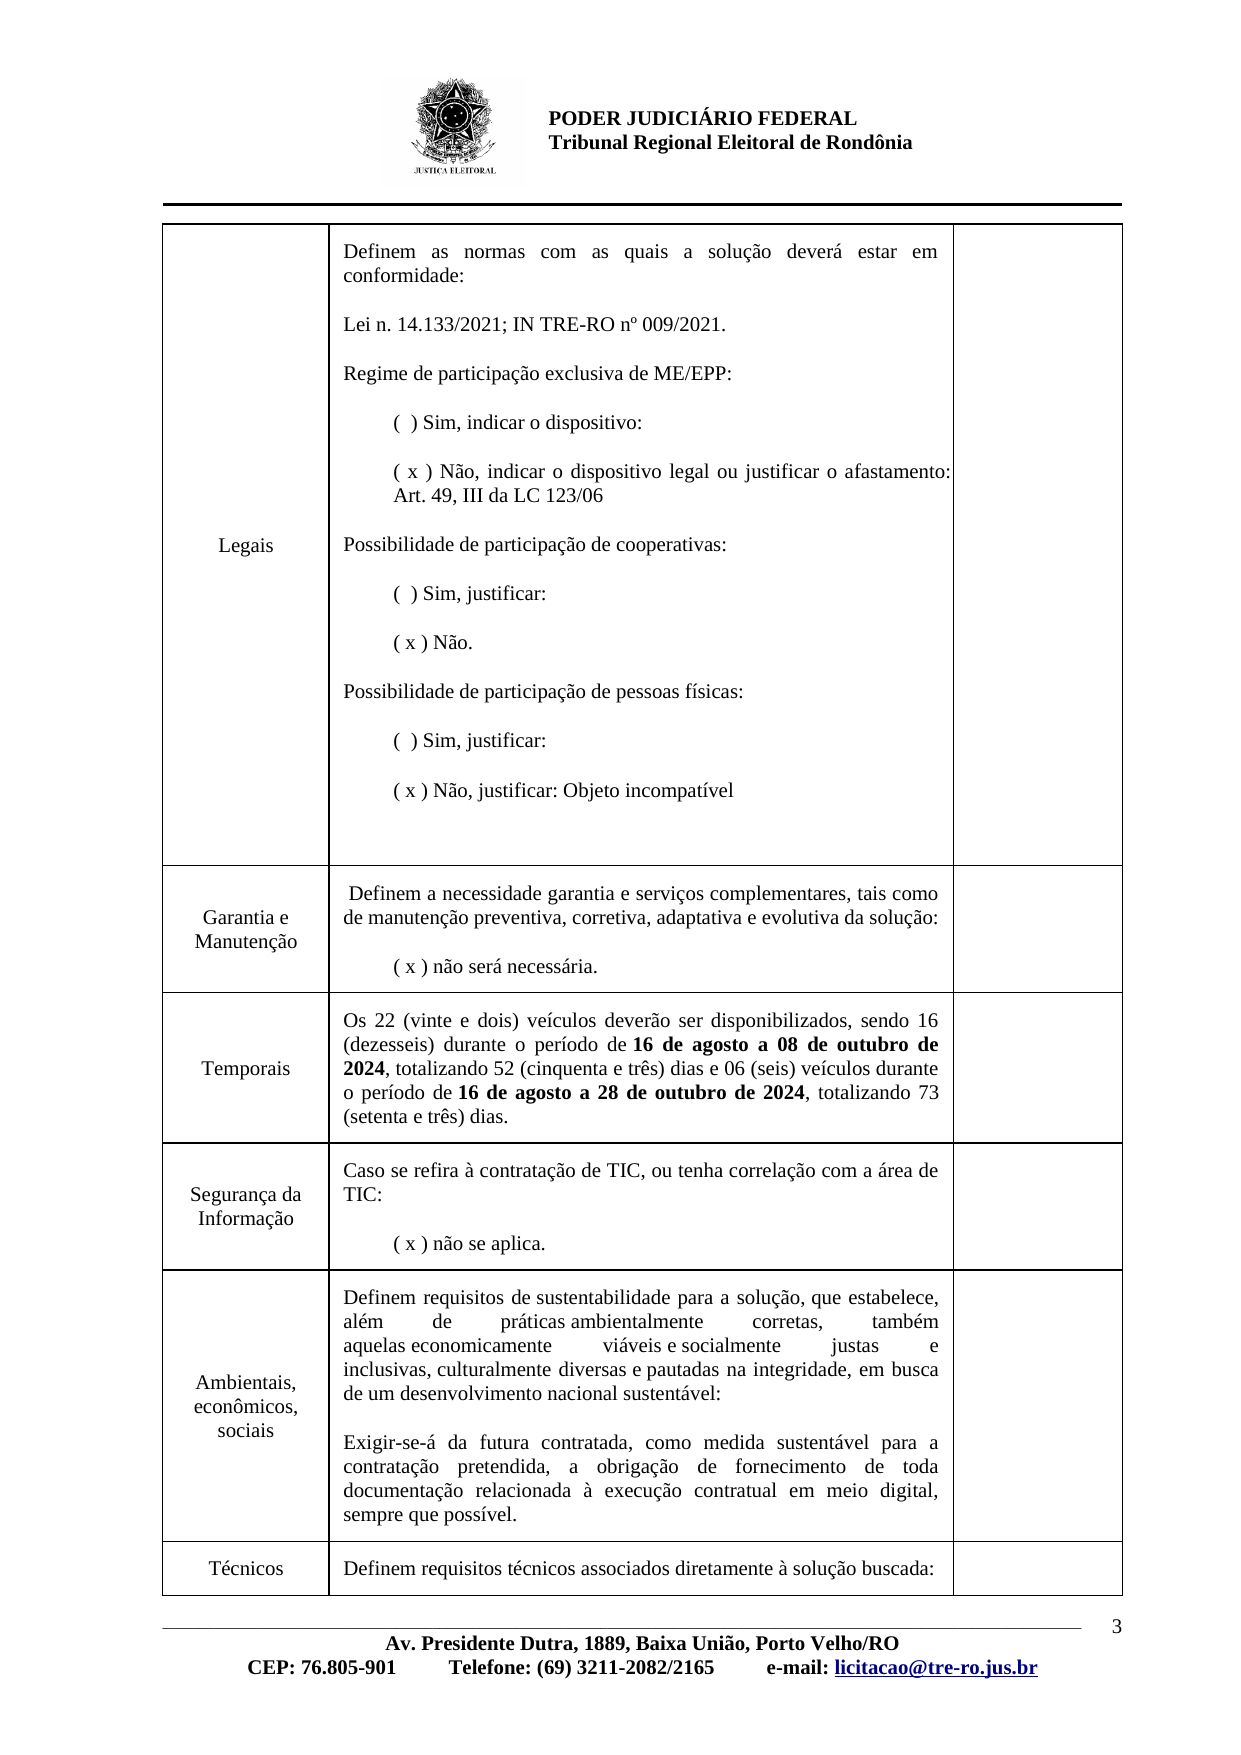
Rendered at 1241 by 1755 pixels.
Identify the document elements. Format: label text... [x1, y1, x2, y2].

table_cell [954, 225, 1122, 865]
table_cell [954, 1271, 1122, 1541]
table_cell Garantia e Manutenção [163, 866, 328, 992]
table_cell Definem a necessidade garantia e serviços complementares, tais como de manutenção preventiva, corretiva, adaptativa e evolutiva da solução: ( x ) não será necessária. [330, 866, 953, 992]
table_cell Definem requisitos técnicos associados diretamente à solução buscada: [330, 1542, 953, 1594]
table_cell [954, 866, 1122, 992]
table_cell Ambientais, econômicos, sociais [163, 1271, 328, 1541]
table_cell Caso se refira à contratação de TIC, ou tenha correlação com a área de TIC: ( x ) não se aplica. [330, 1144, 953, 1269]
table_cell Definem requisitos de sustentabilidade para a solução, que estabelece, além de práticas ambientalmente corretas, também aquelas economicamente viáveis e socialmente justas e inclusivas, culturalmente diversas e pautadas na integridade, em busca de um desenvolvimento nacional sustentável: Exigir-se-á da futura contratada, como medida sustentável para a contratação pretendida, a obrigação de fornecimento de toda documentação relacionada à execução contratual em meio digital, sempre que possível. [330, 1271, 953, 1541]
table_cell [954, 993, 1122, 1142]
table_cell [954, 1144, 1122, 1269]
table_cell Segurança da Informação [163, 1144, 328, 1269]
table_cell Definem as normas com as quais a solução deverá estar em conformidade: Lei n. 14.133/2021; IN TRE-RO nº 009/2021. Regime de participação exclusiva de ME/EPP: ( ) Sim, indicar o dispositivo: ( x ) Não, indicar o dispositivo legal ou justificar o afastamento: Art. 49, III da LC 123/06 Possibilidade de participação de cooperativas: ( ) Sim, justificar: ( x ) Não. Possibilidade de participação de pessoas físicas: ( ) Sim, justificar: ( x ) Não, justificar: Objeto incompatível [330, 225, 953, 865]
table_cell Legais [163, 225, 328, 865]
table_cell Temporais [163, 993, 328, 1142]
table_cell [954, 1542, 1122, 1594]
table_cell Técnicos [163, 1542, 328, 1594]
table_cell Os 22 (vinte e dois) veículos deverão ser disponibilizados, sendo 16 (dezesseis) durante o período de 16 de agosto a 08 de outubro de 2024, totalizando 52 (cinquenta e três) dias e 06 (seis) veículos durante o período de 16 de agosto a 28 de outubro de 2024, totalizando 73 (setenta e três) dias. [330, 993, 953, 1142]
